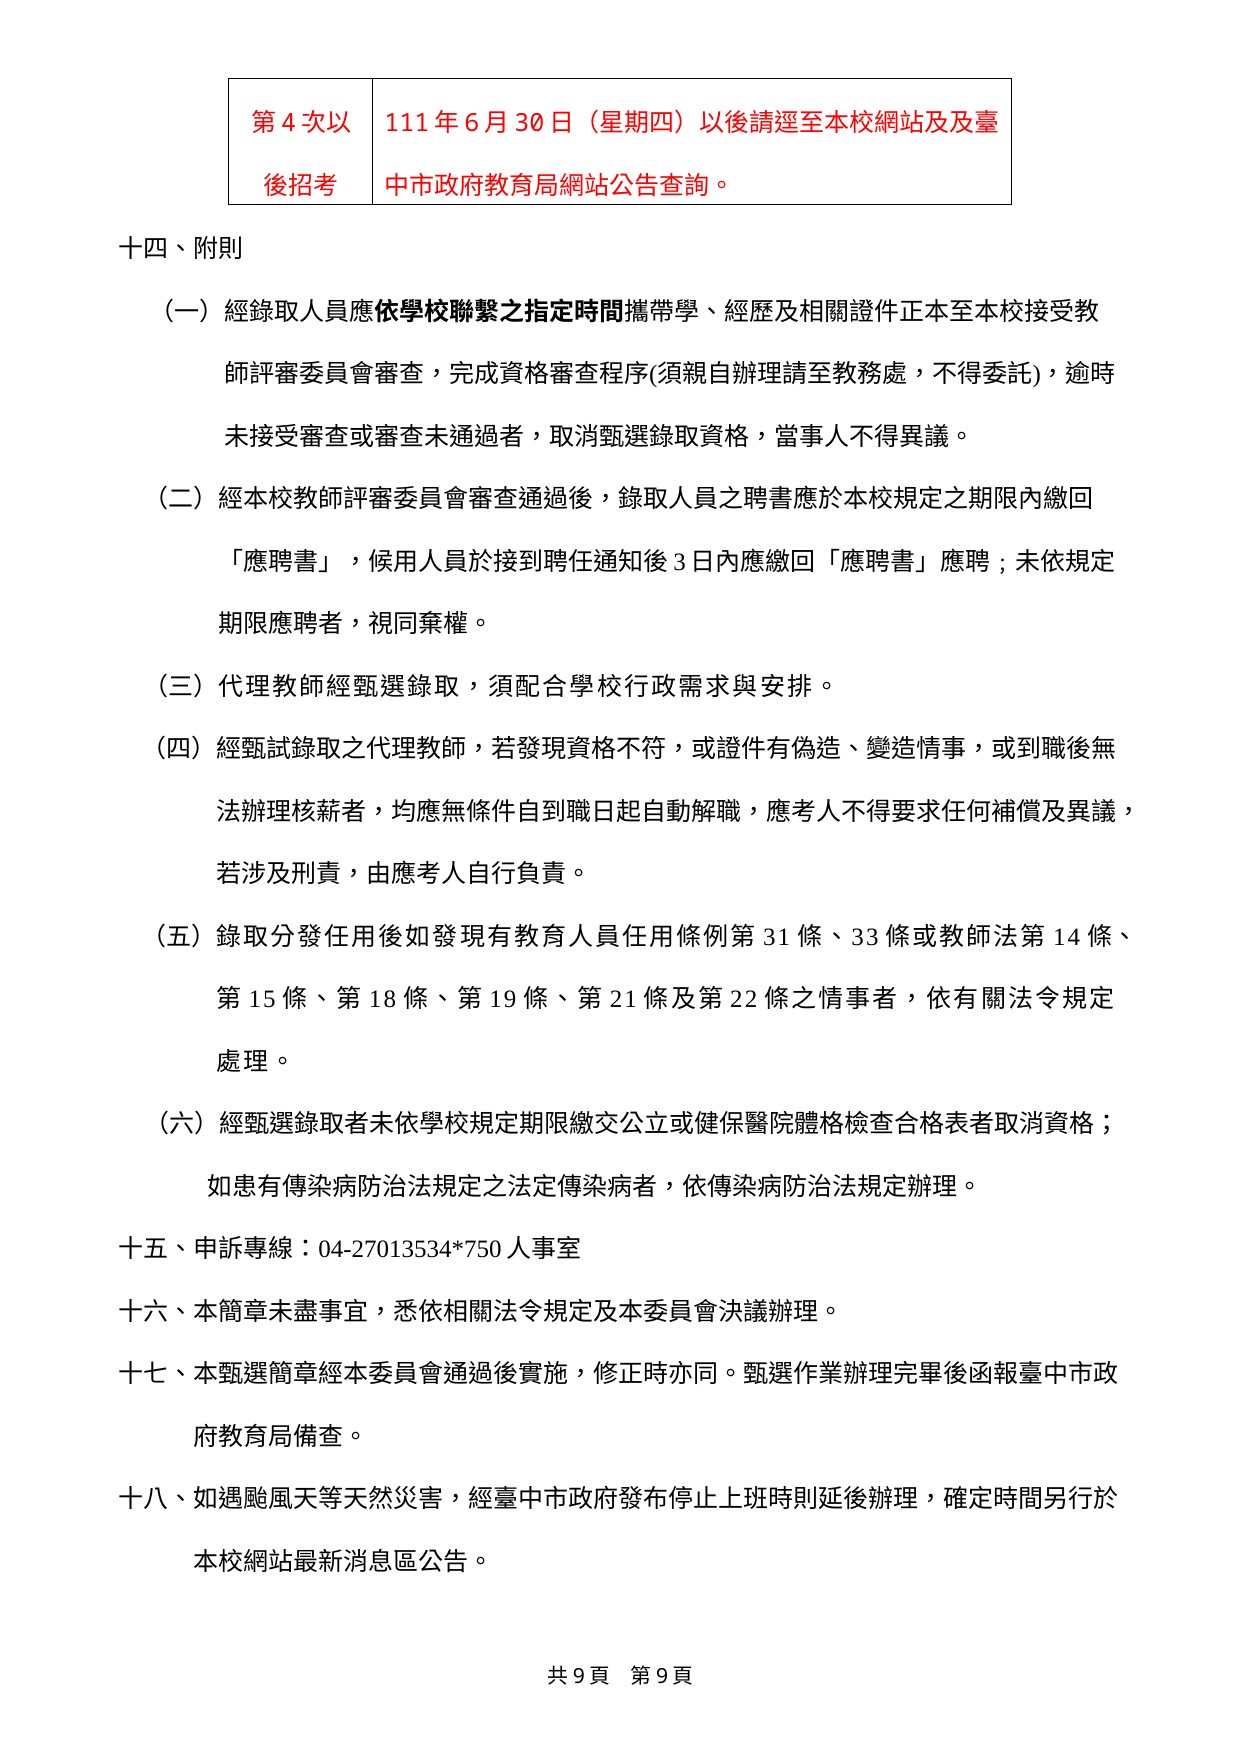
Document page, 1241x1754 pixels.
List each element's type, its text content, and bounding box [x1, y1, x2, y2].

text （一）經錄取人員應依學校聯繫之指定時間攜帶學、經歷及相關證件正本至本校接受教師評審委員會審查，完成資格審查程序(須親自辦理請至教務處，不得委託)，逾時未接受審查或審查未通過者，取消甄選錄取資格，當事人不得異議。 [149, 268, 1122, 455]
text 十七、本甄選簡章經本委員會通過後實施，修正時亦同。甄選作業辦理完畢後函報臺中市政府教育局備查。 [118, 1330, 1122, 1455]
text 十八、如遇颱風天等天然災害，經臺中市政府發布停止上班時則延後辦理，確定時間另行於本校網站最新消息區公告。 [118, 1455, 1122, 1580]
text （六）經甄選錄取者未依學校規定期限繳交公立或健保醫院體格檢查合格表者取消資格；如患有傳染病防治法規定之法定傳染病者，依傳染病防治法規定辦理。 [144, 1080, 1122, 1205]
text 十四、附則 [118, 205, 1122, 268]
text 十五、申訴專線：04-27013534*750人事室 [118, 1205, 1122, 1268]
text （五）錄取分發任用後如發現有教育人員任用條例第31條、33條或教師法第14條、第15條、第18條、第19條、第21條及第22條之情事者，依有關法令規定處理。 [141, 893, 1122, 1080]
text （二）經本校教師評審委員會審查通過後，錄取人員之聘書應於本校規定之期限內繳回「應聘書」，候用人員於接到聘任通知後3日內應繳回「應聘書」應聘﹔未依規定期限應聘者，視同棄權。 [143, 455, 1122, 643]
table_cell 第4次以後招考 [229, 79, 372, 204]
table_cell 111年6月30日（星期四）以後請逕至本校網站及及臺中市政府教育局網站公告查詢。 [373, 79, 1011, 204]
text 十六、本簡章未盡事宜，悉依相關法令規定及本委員會決議辦理。 [118, 1268, 1122, 1330]
text （三）代理教師經甄選錄取，須配合學校行政需求與安排。 [118, 643, 1122, 705]
text （四）經甄試錄取之代理教師，若發現資格不符，或證件有偽造、變造情事，或到職後無法辦理核薪者，均應無條件自到職日起自動解職，應考人不得要求任何補償及異議，若涉及刑責，由應考人自行負責。 [141, 705, 1122, 893]
